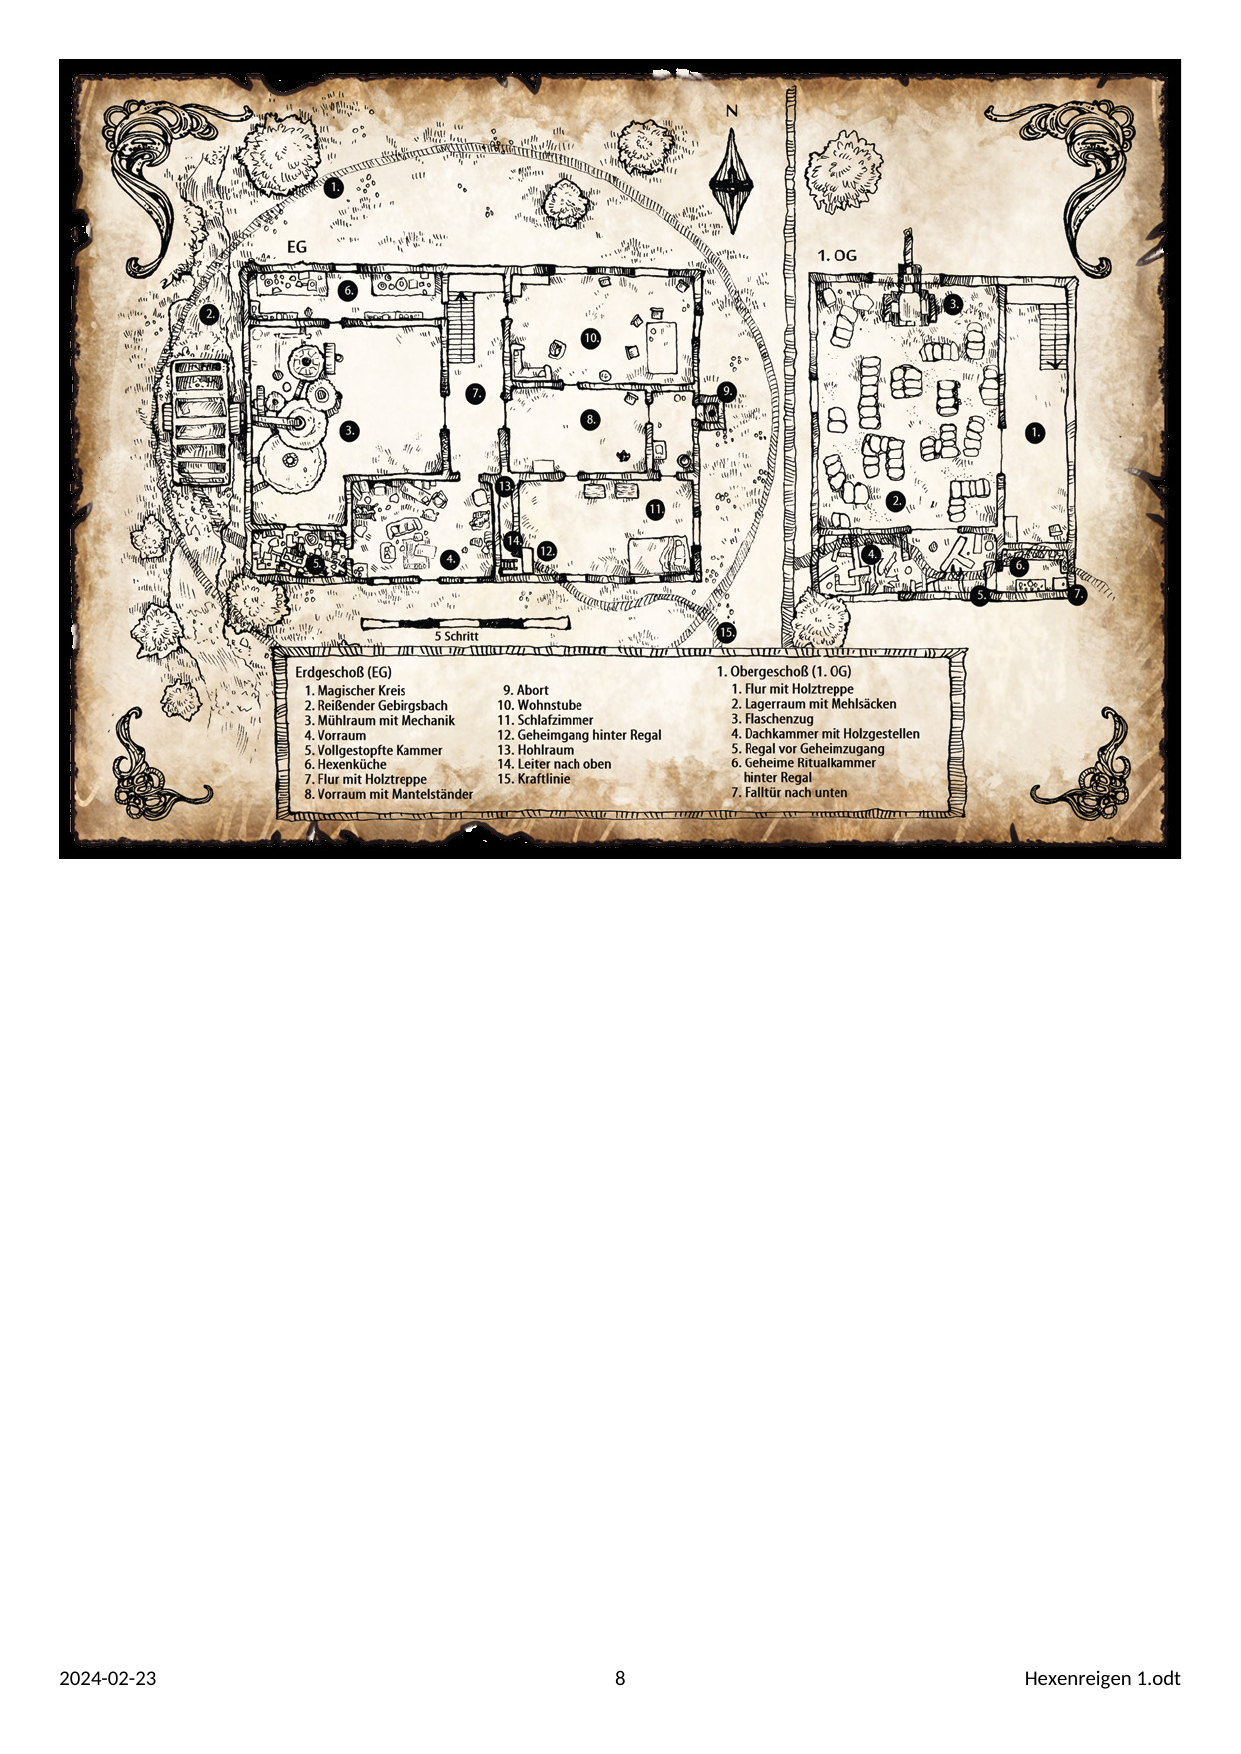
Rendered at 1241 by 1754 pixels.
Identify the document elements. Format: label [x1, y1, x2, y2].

picture [59, 59, 1182, 859]
